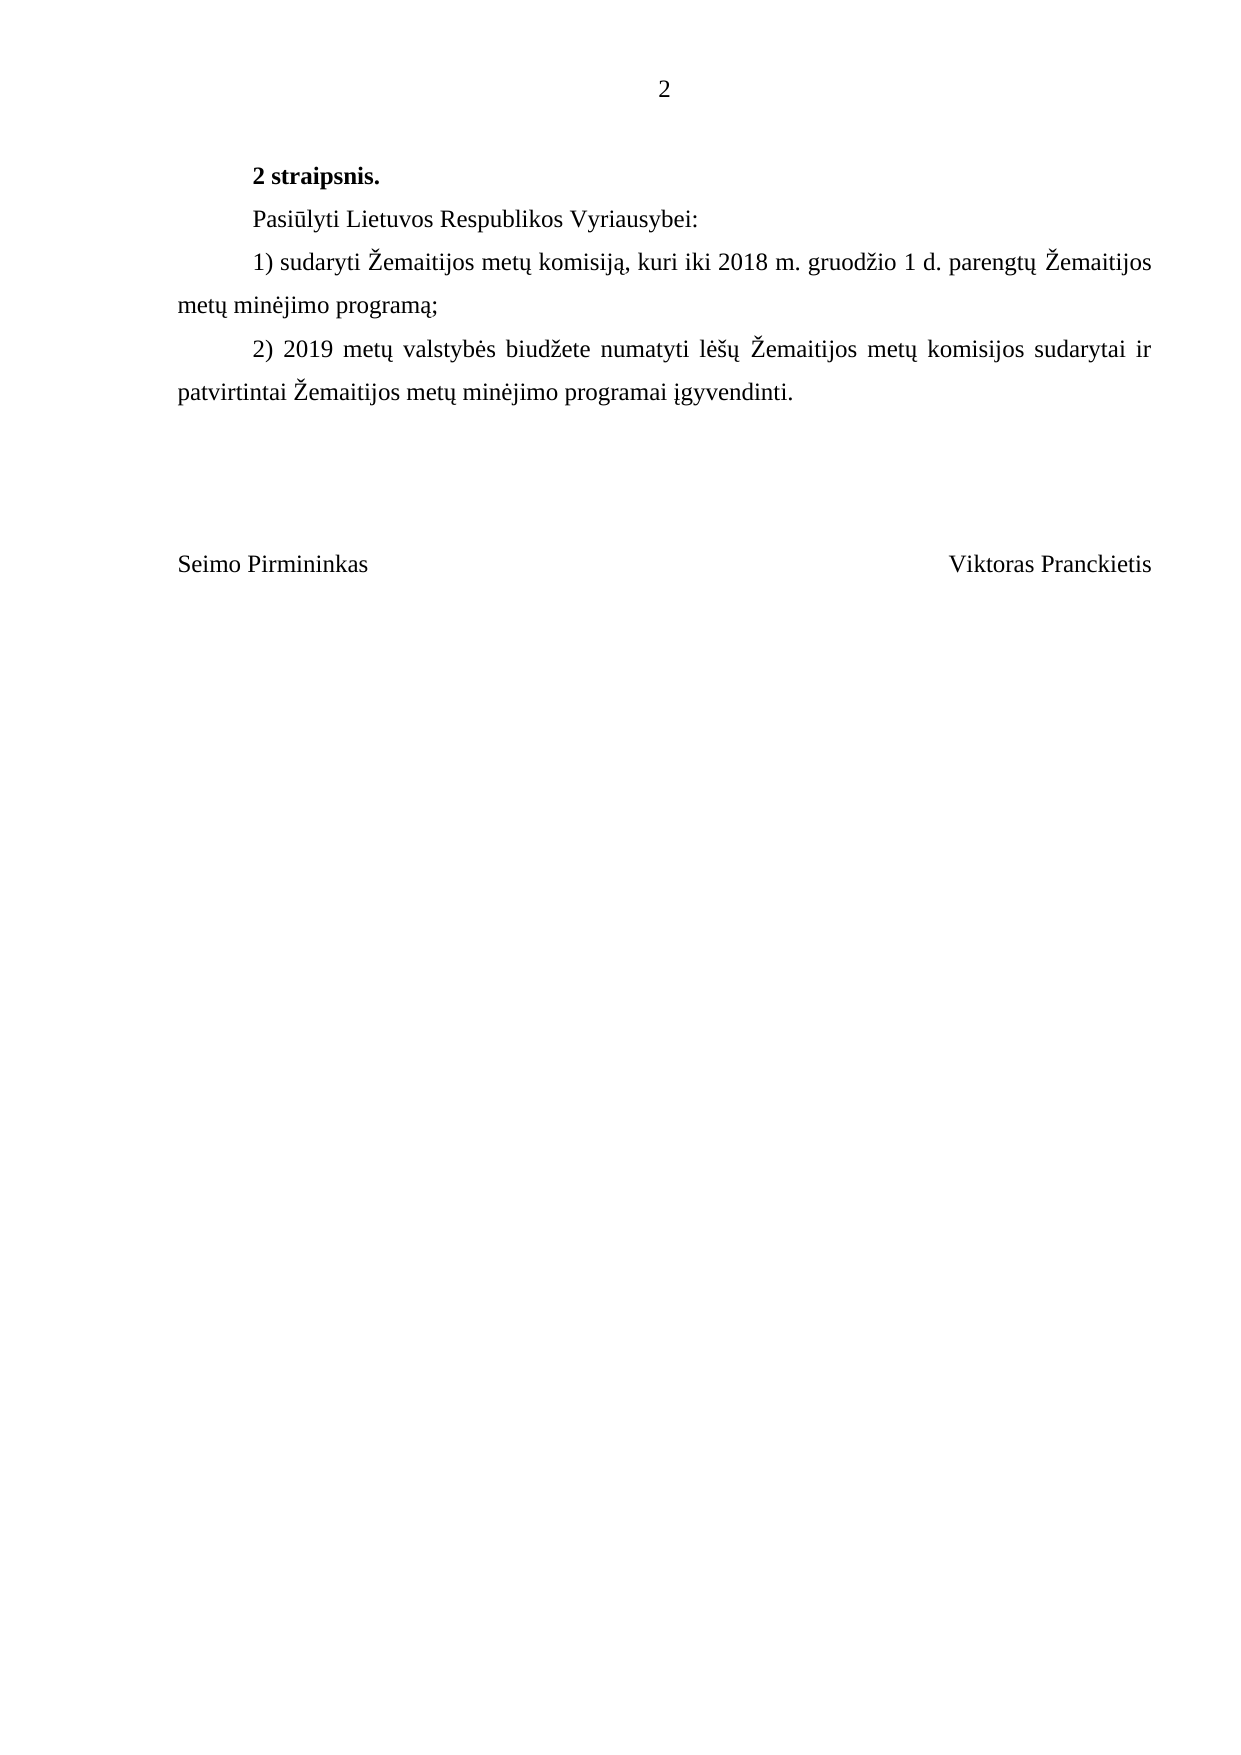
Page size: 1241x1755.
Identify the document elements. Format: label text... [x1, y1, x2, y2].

text Pasiūlyti Lietuvos Respublikos Vyriausybei: [177, 204, 1152, 233]
text Seimo Pirmininkas Viktoras Pranckietis [177, 549, 1152, 578]
text 2) 2019 metų valstybės biudžete numatyti lėšų Žemaitijos metų komisijos sudarytai ir patvirtintai Žemaitijos metų minėjimo programai įgyvendinti. [177, 334, 1152, 406]
text 1) sudaryti Žemaitijos metų komisiją, kuri iki 2018 m. gruodžio 1 d. parengtų Žemaitijos metų minėjimo programą; [177, 247, 1152, 319]
text 2 straipsnis. [177, 161, 1152, 190]
